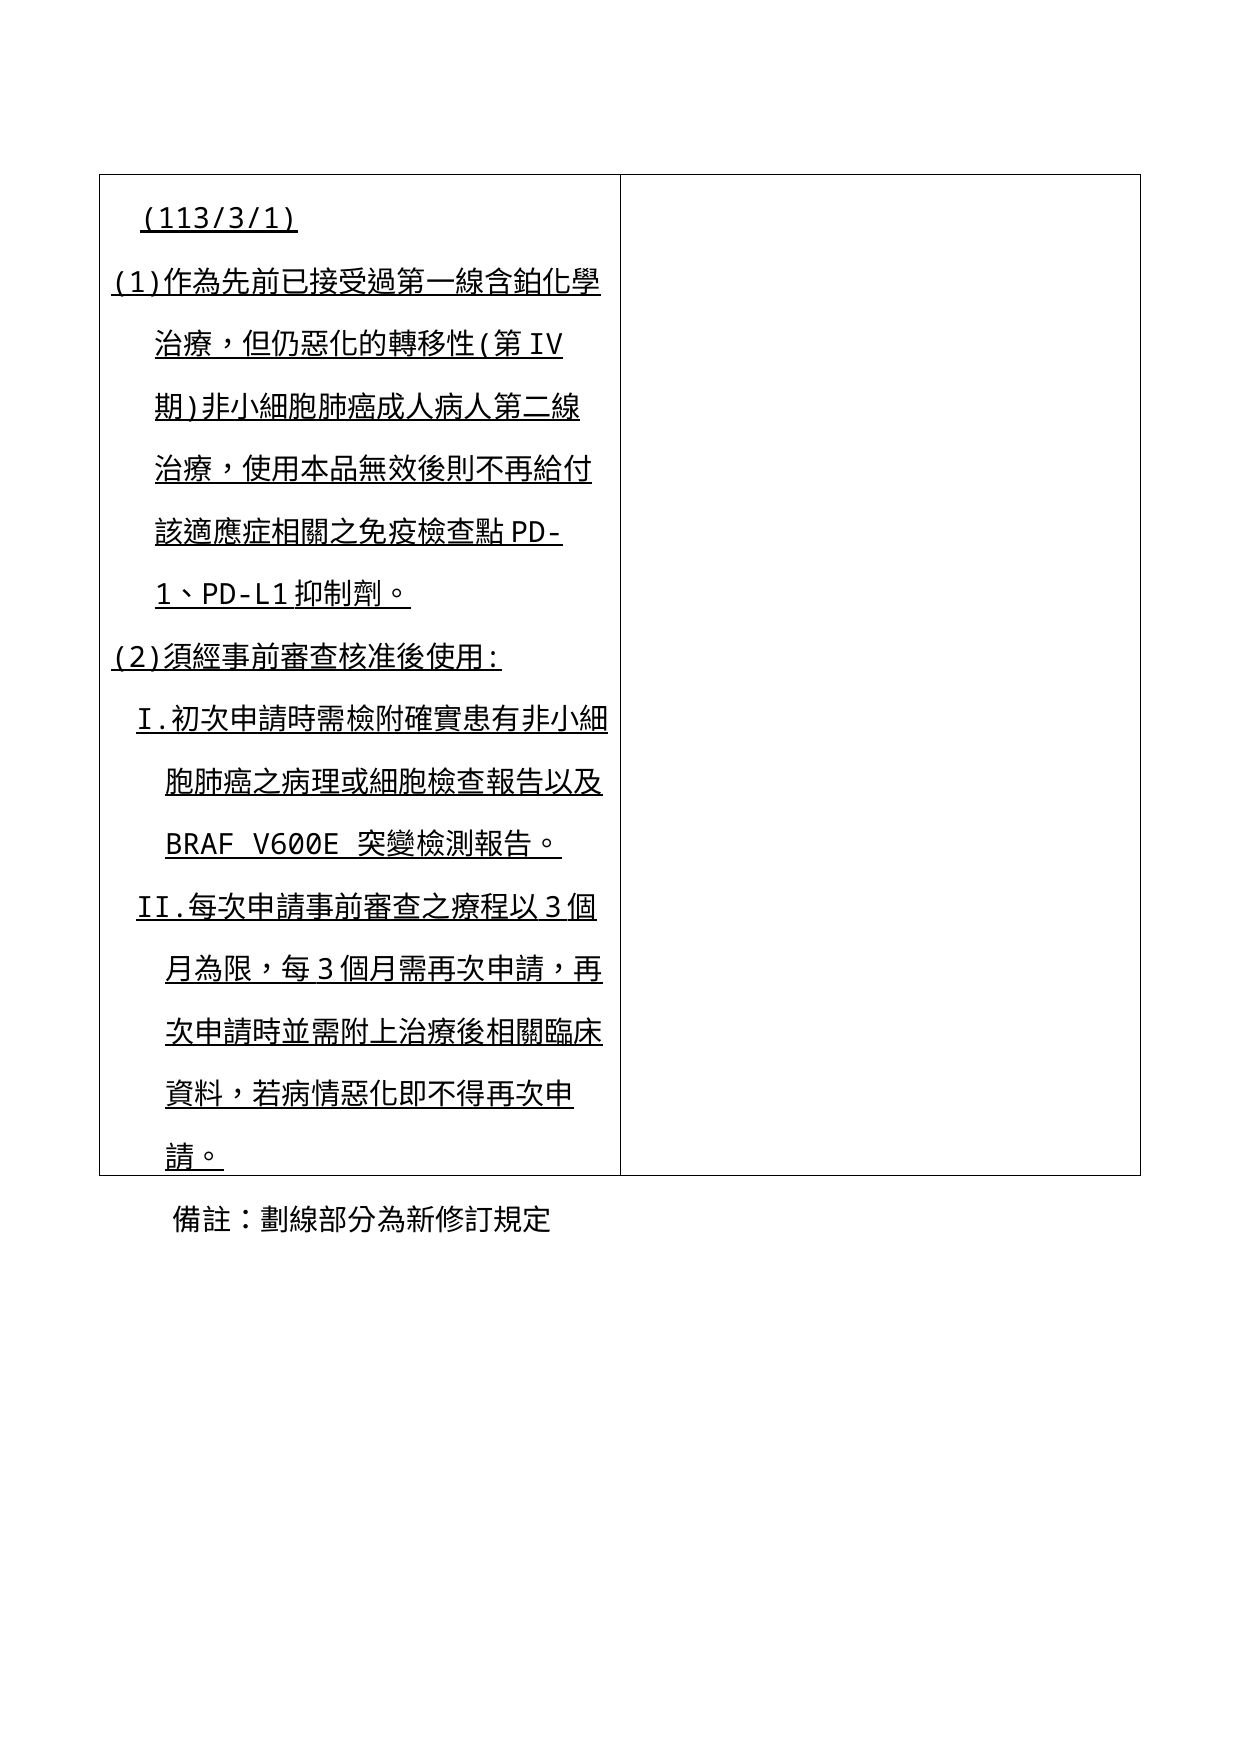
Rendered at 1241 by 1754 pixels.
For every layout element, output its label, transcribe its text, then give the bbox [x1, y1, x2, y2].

table_cell [621, 175, 1140, 1175]
table_cell (113/3/1) (1)作為先前已接受過第一線含鉑化學治療，但仍惡化的轉移性(第IV期)非小細胞肺癌成人病人第二線治療，使用本品無效後則不再給付該適應症相關之免疫檢查點PD-1、PD-L1抑制劑。 (2)須經事前審查核准後使用: I.初次申請時需檢附確實患有非小細胞肺癌之病理或細胞檢查報告以及 BRAF V600E 突變檢測報告。 II.每次申請事前審查之療程以3個月為限，每3個月需再次申請，再次申請時並需附上治療後相關臨床資料，若病情惡化即不得再次申請。 [100, 175, 620, 1175]
text 備註：劃線部分為新修訂規定 [173, 1176, 1053, 1239]
